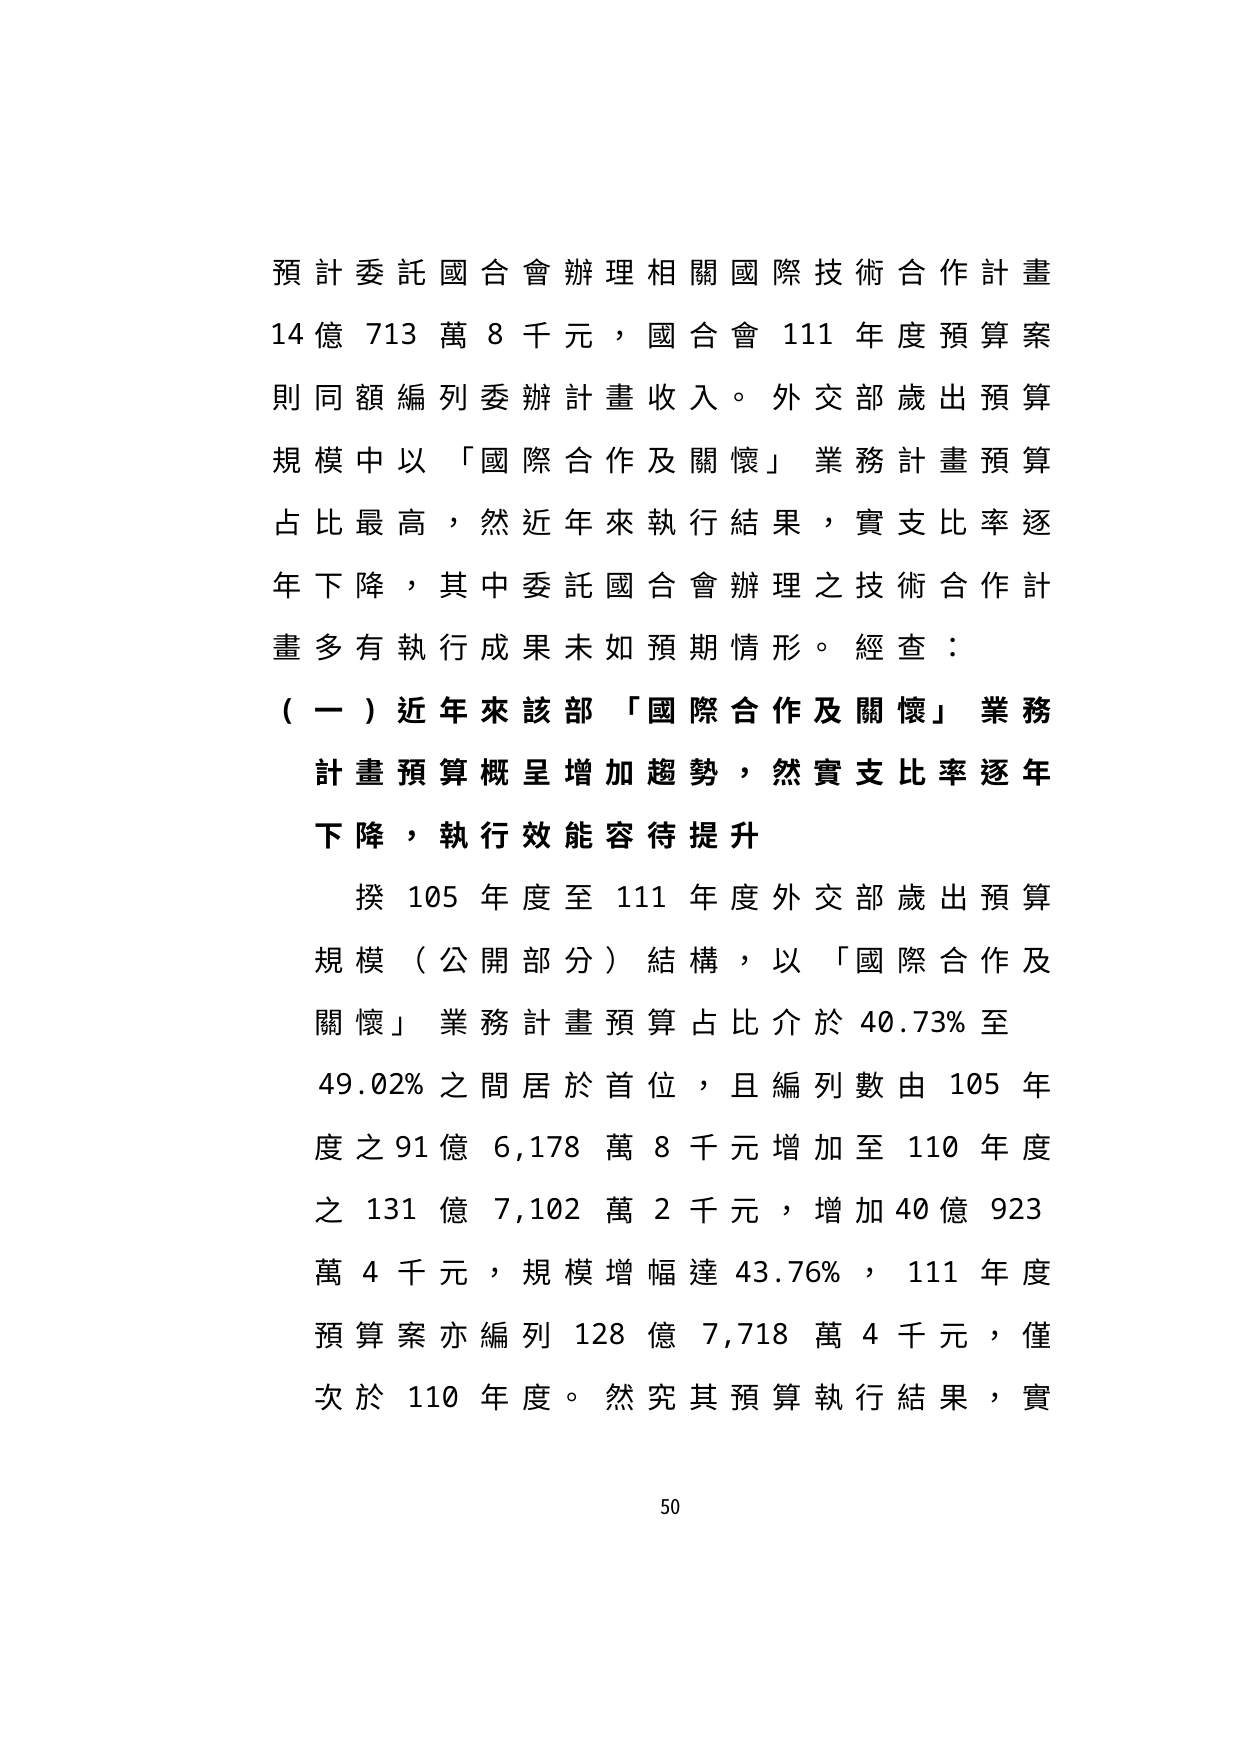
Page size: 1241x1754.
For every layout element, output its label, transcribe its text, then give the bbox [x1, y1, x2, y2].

text (一)近年來該部「國際合作及關懷」業務計畫預算概呈增加趨勢，然實支比率逐年下降，執行效能容待提升 [242, 667, 1058, 854]
text 揆105年度至111年度外交部歲出預算規模（公開部分）結構，以「國際合作及關懷」業務計畫預算占比介於40.73%至49.02%之間居於首位，且編列數由105年度之91億6,178萬8千元增加至110年度之131億7,102萬2千元，增加40億923萬4千元，規模增幅達43.76%，111年度預算案亦編列128億7,718萬4千元，僅次於110年度。然究其預算執行結果，實支數自105年度之76億2,305萬元減少至109年度之57億7,039萬1千元，占該業務計畫預算數之比率，105年度尚逾8成，為83.2%，其後逐年下降至108年度之55.95%，109年度更下滑至49.5%，未及當年度預算之5成；致預算未及執行辦理保留及賸餘繳庫部分，從105年度之僅分別占16.54%及0.25%，逐年攀升至108年度之33.63%及10.42%；至109年度該業務計畫預算執行結果辦理保留及繳庫者甚至逾5成，執行效能容待提升。另110年度所編預算131億7,102萬2千元截至8月底止，實支數19億6,646萬9千元，實支率亦僅14.93%（詳表1）。 [271, 854, 1058, 1417]
text 預計委託國合會辦理相關國際技術合作計畫14億713萬8千元，國合會111年度預算案則同額編列委辦計畫收入。外交部歲出預算規模中以「國際合作及關懷」業務計畫預算占比最高，然近年來執行結果，實支比率逐年下降，其中委託國合會辦理之技術合作計畫多有執行成果未如預期情形。經查： [242, 229, 1058, 667]
